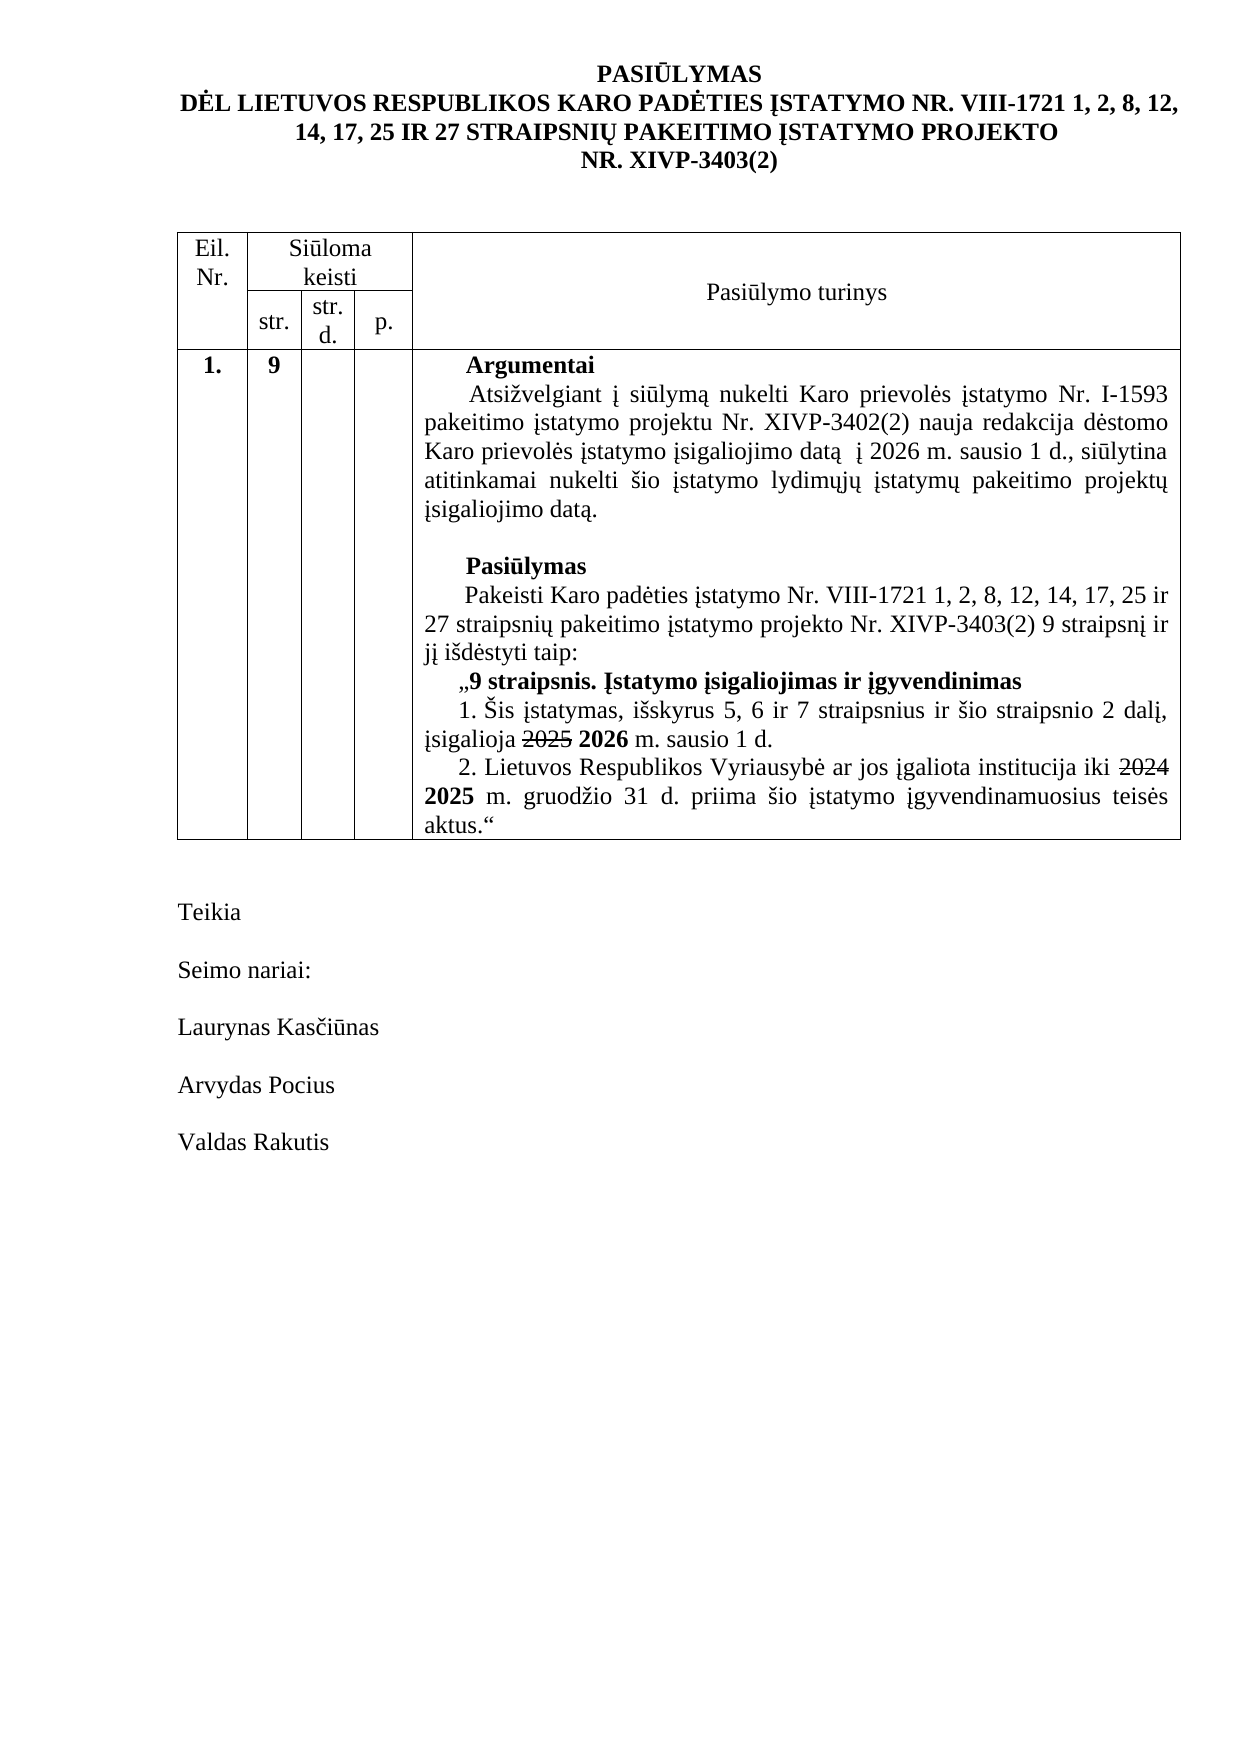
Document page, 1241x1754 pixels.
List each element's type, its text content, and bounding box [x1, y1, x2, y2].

table_cell 1. [178, 350, 247, 839]
text Arvydas Pocius [177, 1070, 1181, 1098]
text PASIŪLYMAS [177, 59, 1181, 88]
table_cell [302, 350, 354, 839]
text Teikia [177, 897, 1181, 926]
table_cell 9 [248, 350, 301, 839]
text Seimo nariai: [177, 955, 1181, 983]
table_cell p. [355, 291, 412, 349]
text DĖL LIETUVOS RESPUBLIKOS KARO PADĖTIES ĮSTATYMO NR. VIII-1721 1, 2, 8, 12, 14, 17, 25 IR 27 STRAIPSNIŲ PAKEITIMO ĮSTATYMO PROJEKTO [177, 88, 1181, 146]
text Valdas Rakutis [177, 1127, 1181, 1156]
table_header Pasiūlymo turinys [413, 233, 1180, 349]
table_cell str. d. [302, 291, 354, 349]
table_cell [355, 350, 412, 839]
text NR. XIVP-3403(2) [177, 146, 1181, 174]
table_header Siūloma keisti [248, 233, 412, 290]
table_cell Argumentai Atsižvelgiant į siūlymą nukelti Karo prievolės įstatymo Nr. I-1593 pakeitimo įstatymo projektu Nr. XIVP-3402(2) nauja redakcija dėstomo Karo prievolės įstatymo įsigaliojimo datą į 2026 m. sausio 1 d., siūlytina atitinkamai nukelti šio įstatymo lydimųjų įstatymų pakeitimo projektų įsigaliojimo datą. Pasiūlymas Pakeisti Karo padėties įstatymo Nr. VIII-1721 1, 2, 8, 12, 14, 17, 25 ir 27 straipsnių pakeitimo įstatymo projekto Nr. XIVP-3403(2) 9 straipsnį ir jį išdėstyti taip: „9 straipsnis. Įstatymo įsigaliojimas ir įgyvendinimas 1. Šis įstatymas, išskyrus 5, 6 ir 7 straipsnius ir šio straipsnio 2 dalį, įsigalioja 2025 2026 m. sausio 1 d. 2. Lietuvos Respublikos Vyriausybė ar jos įgaliota institucija iki 2024 2025 m. gruodžio 31 d. priima šio įstatymo įgyvendinamuosius teisės aktus.“ [413, 350, 1180, 839]
table_cell str. [248, 291, 301, 349]
table_header Eil. Nr. [178, 233, 247, 349]
text Laurynas Kasčiūnas [177, 1012, 1181, 1041]
